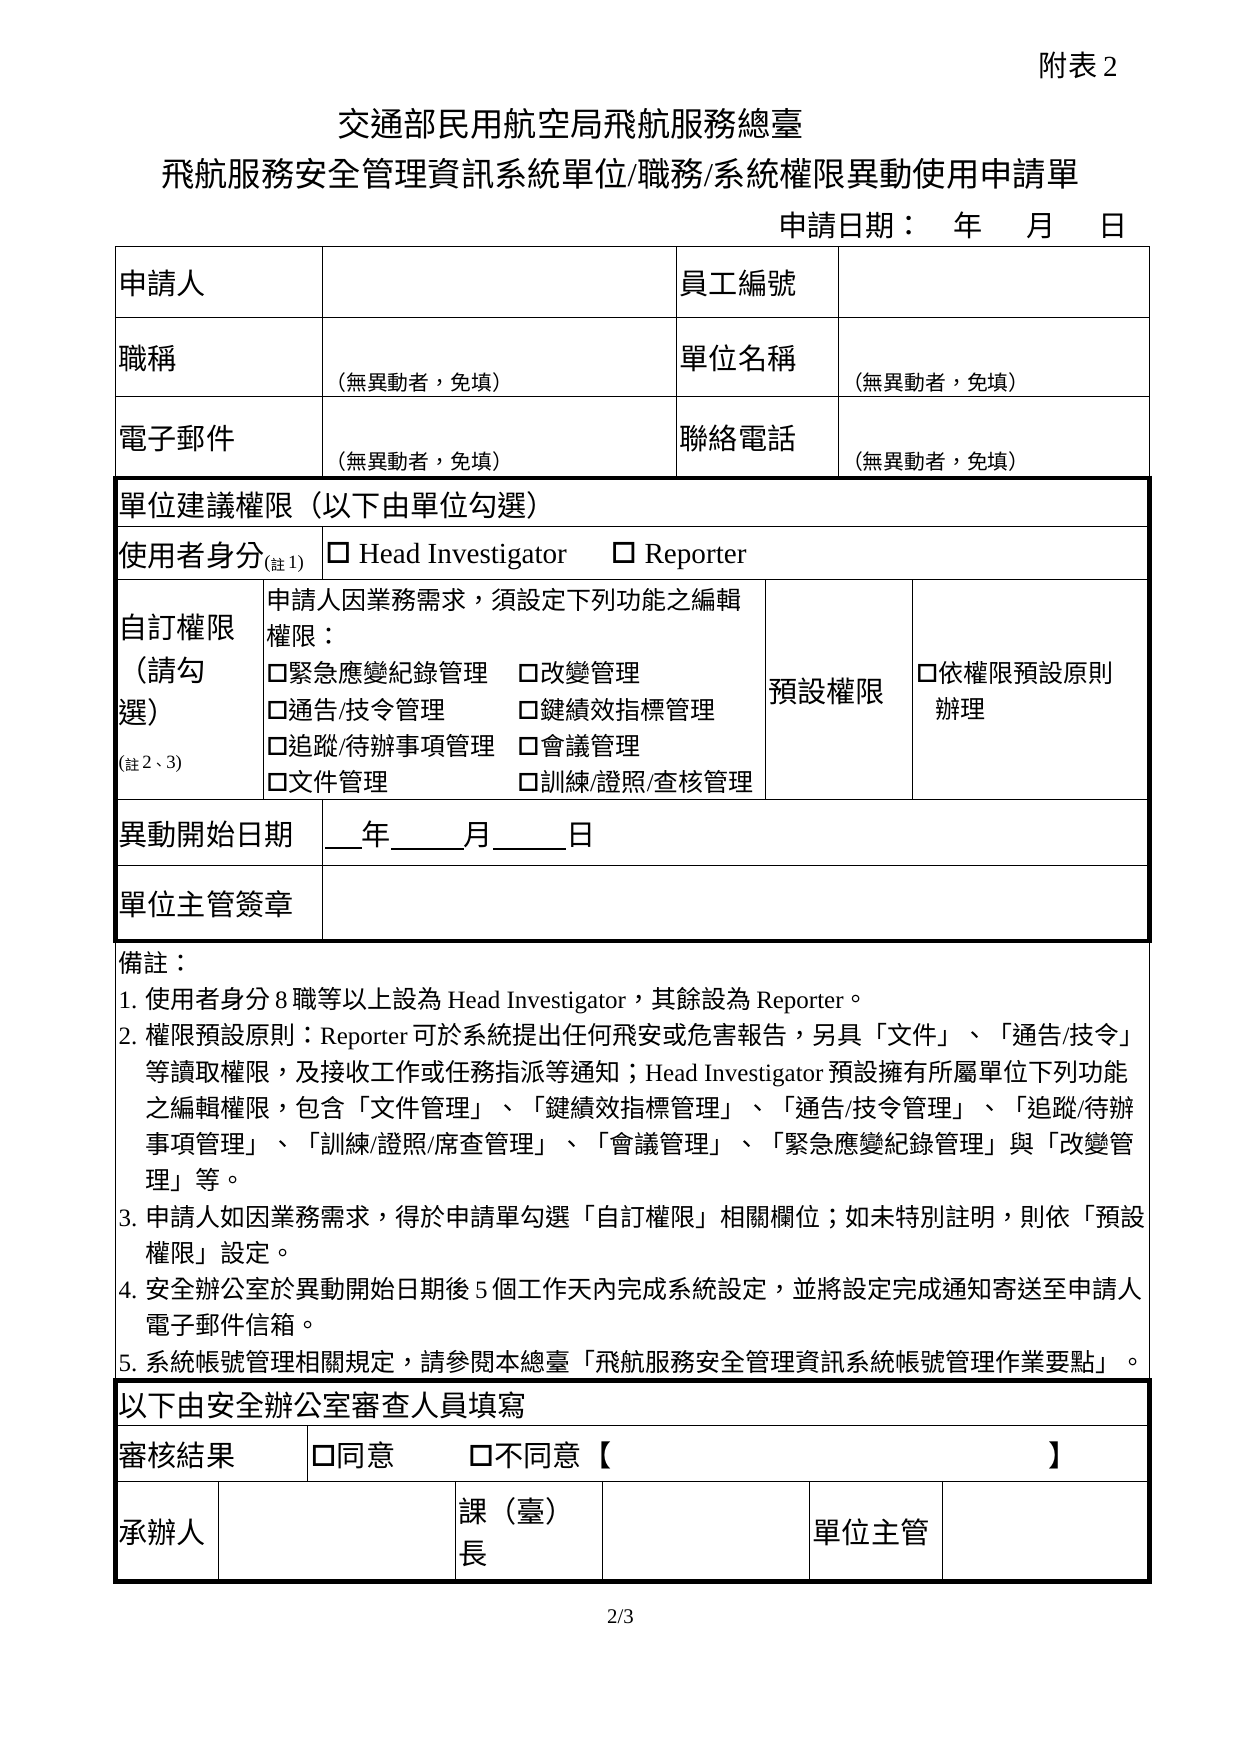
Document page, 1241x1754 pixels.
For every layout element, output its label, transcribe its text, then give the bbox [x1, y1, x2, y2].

text 飛航服務安全管理資訊系統單位/職務/系統權限異動使用申請單 [112, 146, 1128, 196]
table_cell 緊急應變紀錄管理 通告/技令管理 追蹤/待辦事項管理 文件管理 [264, 653, 514, 799]
table_cell 單位主管簽章 [118, 866, 322, 938]
table_cell 同意 不同意【 】 [308, 1426, 1147, 1481]
table_cell 使用者身分(註1) [118, 527, 322, 579]
table_header [839, 247, 1149, 317]
table_cell 審核結果 [118, 1426, 307, 1481]
table_cell 備註： 使用者身分8職等以上設為Head Investigator，其餘設為Reporter。 權限預設原則：Reporter可於系統提出任何飛安或危害報告，另具「文件」、「通告/技令」等讀取權限，及接收工作或任務指派等通知；Head Investigator預設擁有所屬單位下列功能之編輯權限，包含「文件管理」、「鍵績效指標管理」、「通告/技令管理」、「追蹤/待辦事項管理」、「訓練/證照/席查管理」、「會議管理」、「緊急應變紀錄管理」與「改變管理」等。 申請人如因業務需求，得於申請單勾選「自訂權限」相關欄位；如未特別註明，則依「預設權限」設定。 安全辦公室於異動開始日期後5個工作天內完成系統設定，並將設定完成通知寄送至申請人電子郵件信箱。 系統帳號管理相關規定，請參閱本總臺「飛航服務安全管理資訊系統帳號管理作業要點」。 [116, 943, 1149, 1378]
table_cell 課（臺）長 [456, 1482, 602, 1579]
table_cell 以下由安全辦公室審查人員填寫 [118, 1383, 1147, 1425]
table_cell 自訂權限 （請勾選） (註2、3) [118, 580, 263, 799]
table_cell [219, 1482, 455, 1579]
table_cell 改變管理 鍵績效指標管理 會議管理 訓練/證照/查核管理 [514, 653, 765, 799]
table_cell [603, 1482, 809, 1579]
table_cell 職稱 [116, 318, 322, 396]
table_cell 單位主管 [810, 1482, 942, 1579]
table_cell 預設權限 [766, 580, 912, 799]
table_cell 異動開始日期 [118, 800, 322, 865]
table_cell 依權限預設原則 辦理 [913, 580, 1147, 799]
table_cell 申請人因業務需求，須設定下列功能之編輯權限： [264, 580, 765, 653]
table_cell 承辦人 [118, 1482, 218, 1579]
table_header 申請人 [116, 247, 322, 317]
table_header [323, 247, 676, 317]
table_cell （無異動者，免填） [839, 318, 1149, 396]
table_cell （無異動者，免填） [323, 318, 676, 396]
text 附表2 [1039, 43, 1132, 85]
table_cell 電子郵件 [116, 397, 322, 476]
table_header 員工編號 [677, 247, 838, 317]
table_cell （無異動者，免填） [323, 397, 676, 476]
table_cell 單位建議權限（以下由單位勾選） [118, 480, 1147, 526]
table_cell （無異動者，免填） [839, 397, 1149, 476]
table_cell 單位名稱 [677, 318, 838, 396]
table_cell [323, 866, 1147, 938]
table_cell 年 月 日 [323, 800, 1147, 865]
text 申請日期： 年 月 日 [157, 196, 1128, 246]
table_cell [943, 1482, 1147, 1579]
text [1024, 35, 1147, 101]
table_cell  Head Investigator  Reporter [323, 527, 1147, 579]
text 交通部民用航空局飛航服務總臺 [337, 96, 1128, 146]
table_cell 聯絡電話 [677, 397, 838, 476]
